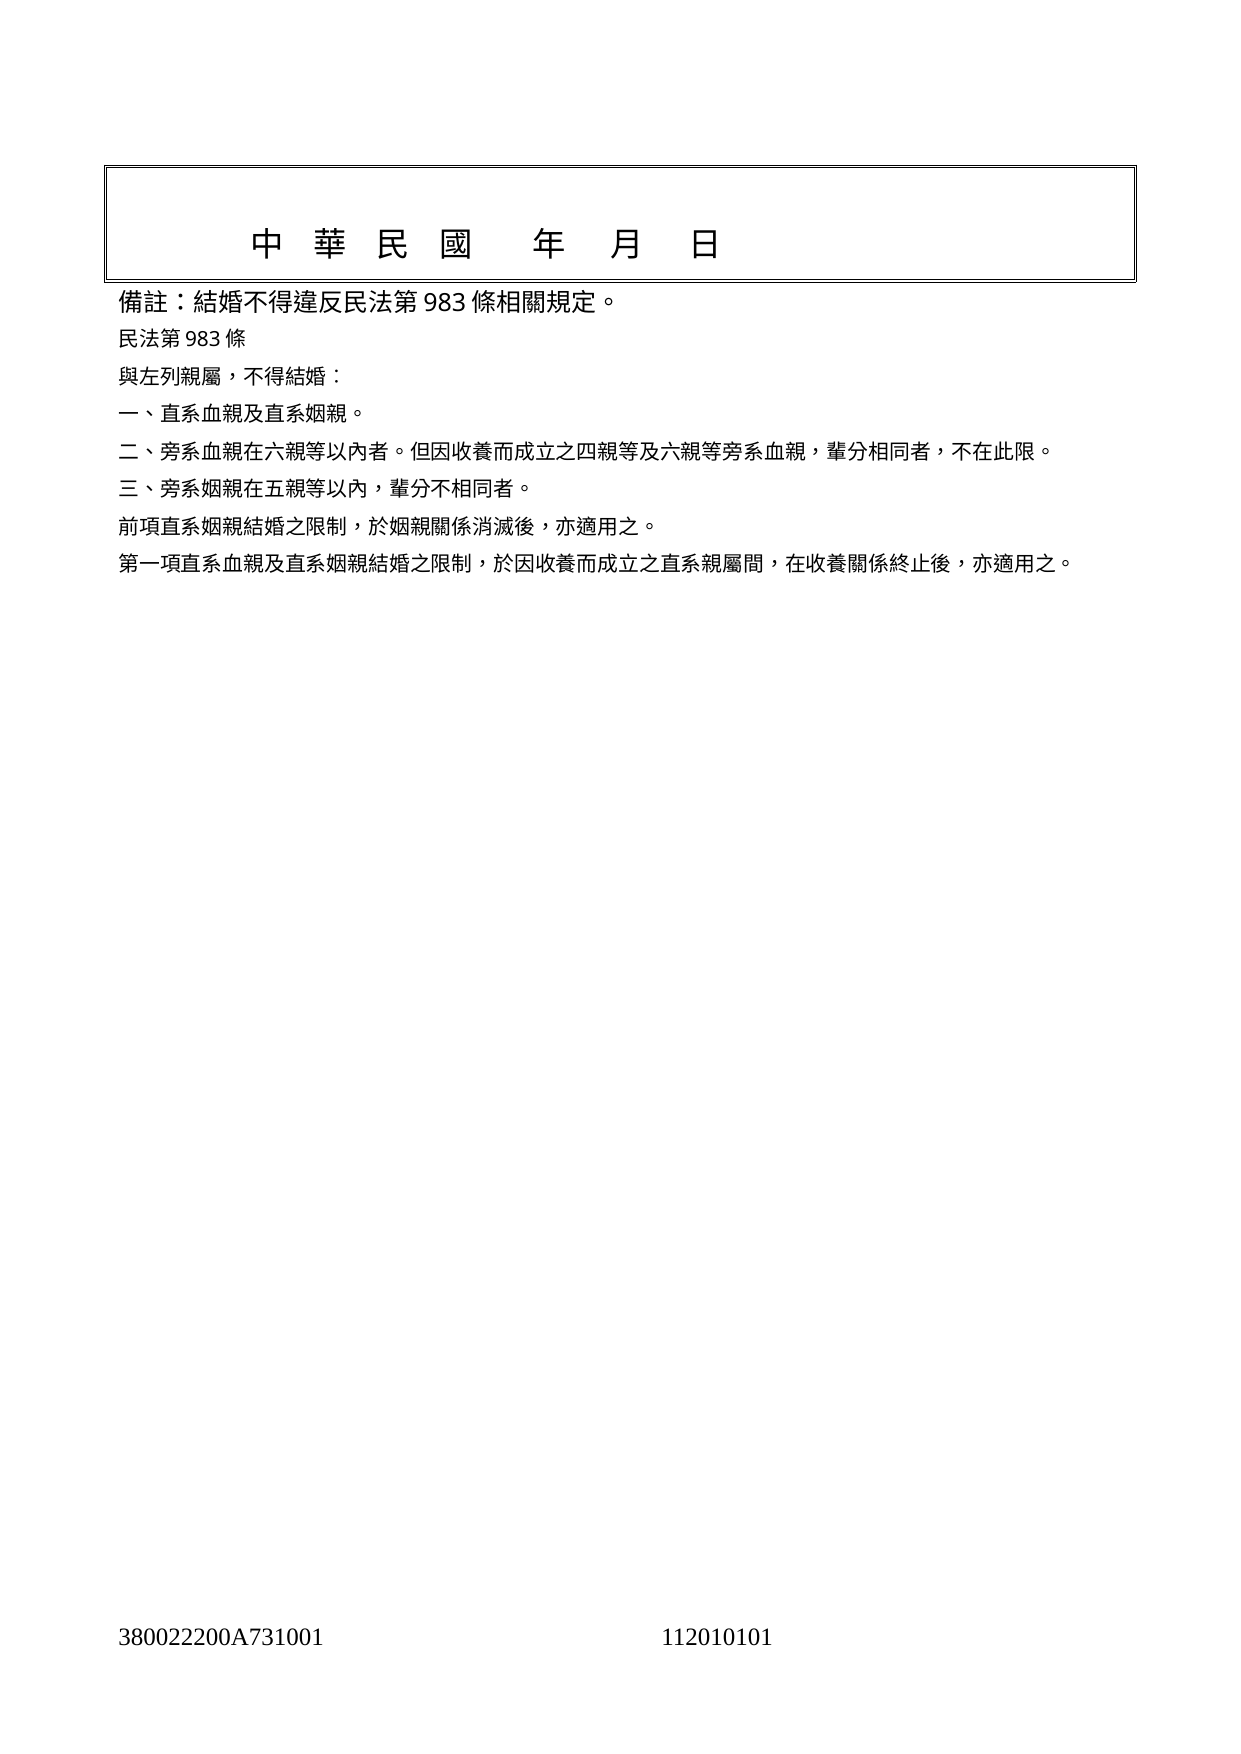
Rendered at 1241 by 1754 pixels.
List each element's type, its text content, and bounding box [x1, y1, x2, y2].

text 第一項直系血親及直系姻親結婚之限制，於因收養而成立之直系親屬間，在收養關係終止後，亦適用之。 [118, 544, 1122, 582]
text 二、旁系血親在六親等以內者。但因收養而成立之四親等及六親等旁系血親，輩分相同者，不在此限。 [118, 432, 1122, 469]
text 備註：結婚不得違反民法第983條相關規定。 [118, 283, 1122, 319]
text 前項直系姻親結婚之限制，於姻親關係消滅後，亦適用之。 [118, 507, 1122, 544]
text 與左列親屬，不得結婚︰ [118, 357, 1122, 394]
text 民法第983條 [118, 319, 1122, 357]
text 三、旁系姻親在五親等以內，輩分不相同者。 [118, 469, 1122, 507]
table_header 中 華 民 國 年 月 日 [107, 168, 1134, 279]
text 一、直系血親及直系姻親。 [118, 394, 1122, 432]
